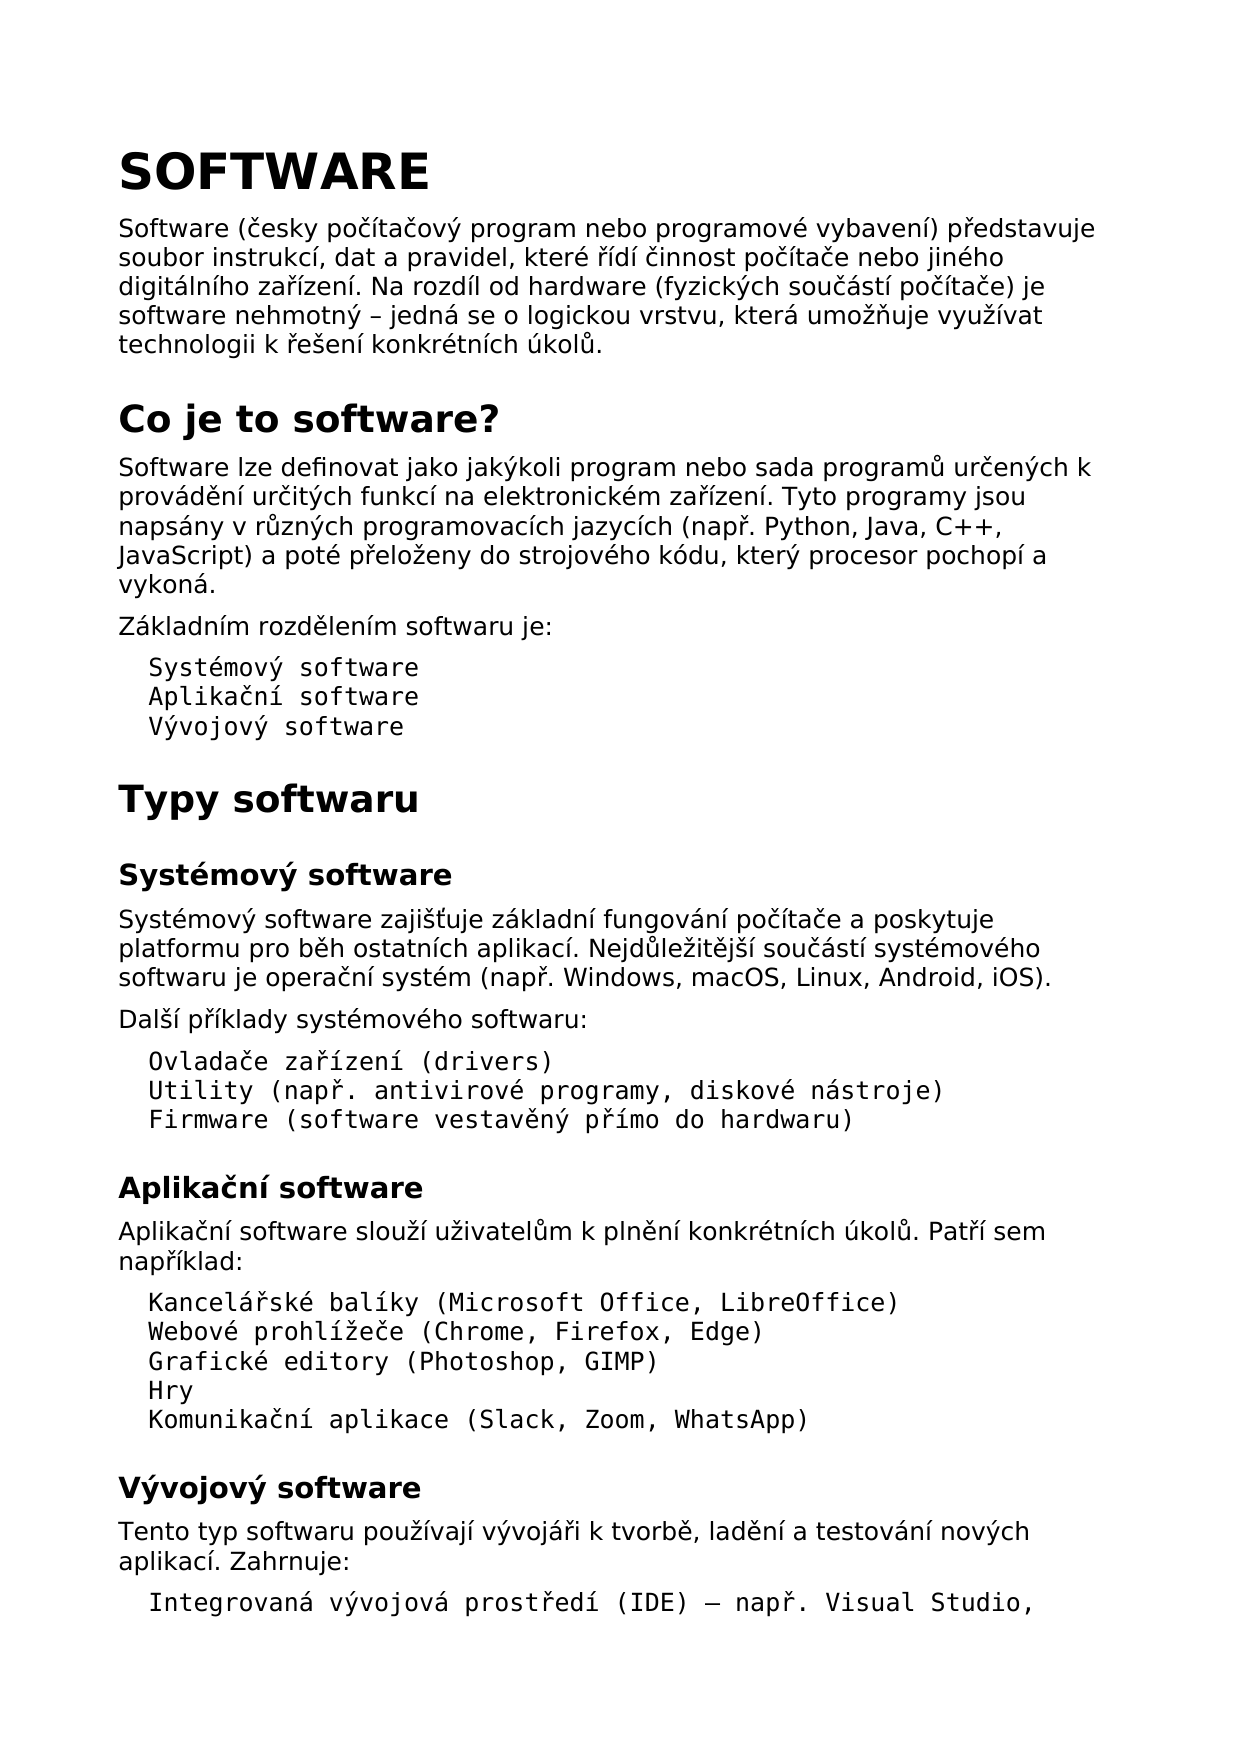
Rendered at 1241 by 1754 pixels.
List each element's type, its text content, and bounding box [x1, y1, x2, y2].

text Kancelářské balíky (Microsoft Office, LibreOffice) Webové prohlížeče (Chrome, Firefox, Edge) Grafické editory (Photoshop, GIMP) Hry Komunikační aplikace (Slack, Zoom, WhatsApp) [118, 1288, 1122, 1434]
subtitle Co je to software? [118, 397, 1122, 441]
text Další příklady systémového softwaru: [118, 1005, 1122, 1034]
subtitle Typy softwaru [118, 778, 1122, 821]
text Základním rozdělením softwaru je: [118, 612, 1122, 641]
text Aplikační software slouží uživatelům k plnění konkrétních úkolů. Patří sem například: [118, 1218, 1122, 1276]
subtitle Vývojový software [118, 1471, 1122, 1505]
text Systémový software zajišťuje základní fungování počítače a poskytuje platformu pro běh ostatních aplikací. Nejdůležitější součástí systémového softwaru je operační systém (např. Windows, macOS, Linux, Android, iOS). [118, 905, 1122, 993]
subtitle Aplikační software [118, 1171, 1122, 1205]
text Software lze definovat jako jakýkoli program nebo sada programů určených k provádění určitých funkcí na elektronickém zařízení. Tyto programy jsou napsány v různých programovacích jazycích (např. Python, Java, C++, JavaScript) a poté přeloženy do strojového kódu, který procesor pochopí a vykoná. [118, 453, 1122, 599]
text Integrovaná vývojová prostředí (IDE) – např. Visual Studio, [118, 1588, 1122, 1617]
subtitle Systémový software [118, 859, 1122, 893]
subtitle SOFTWARE [118, 143, 1122, 201]
text Tento typ softwaru používají vývojáři k tvorbě, ladění a testování nových aplikací. Zahrnuje: [118, 1517, 1122, 1576]
text Systémový software Aplikační software Vývojový software [118, 653, 1122, 741]
text Ovladače zařízení (drivers) Utility (např. antivirové programy, diskové nástroje) Firmware (software vestavěný přímo do hardwaru) [118, 1047, 1122, 1134]
text Software (česky počítačový program nebo programové vybavení) představuje soubor instrukcí, dat a pravidel, které řídí činnost počítače nebo jiného digitálního zařízení. Na rozdíl od hardware (fyzických součástí počítače) je software nehmotný – jedná se o logickou vrstvu, která umožňuje využívat technologii k řešení konkrétních úkolů. [118, 214, 1122, 360]
